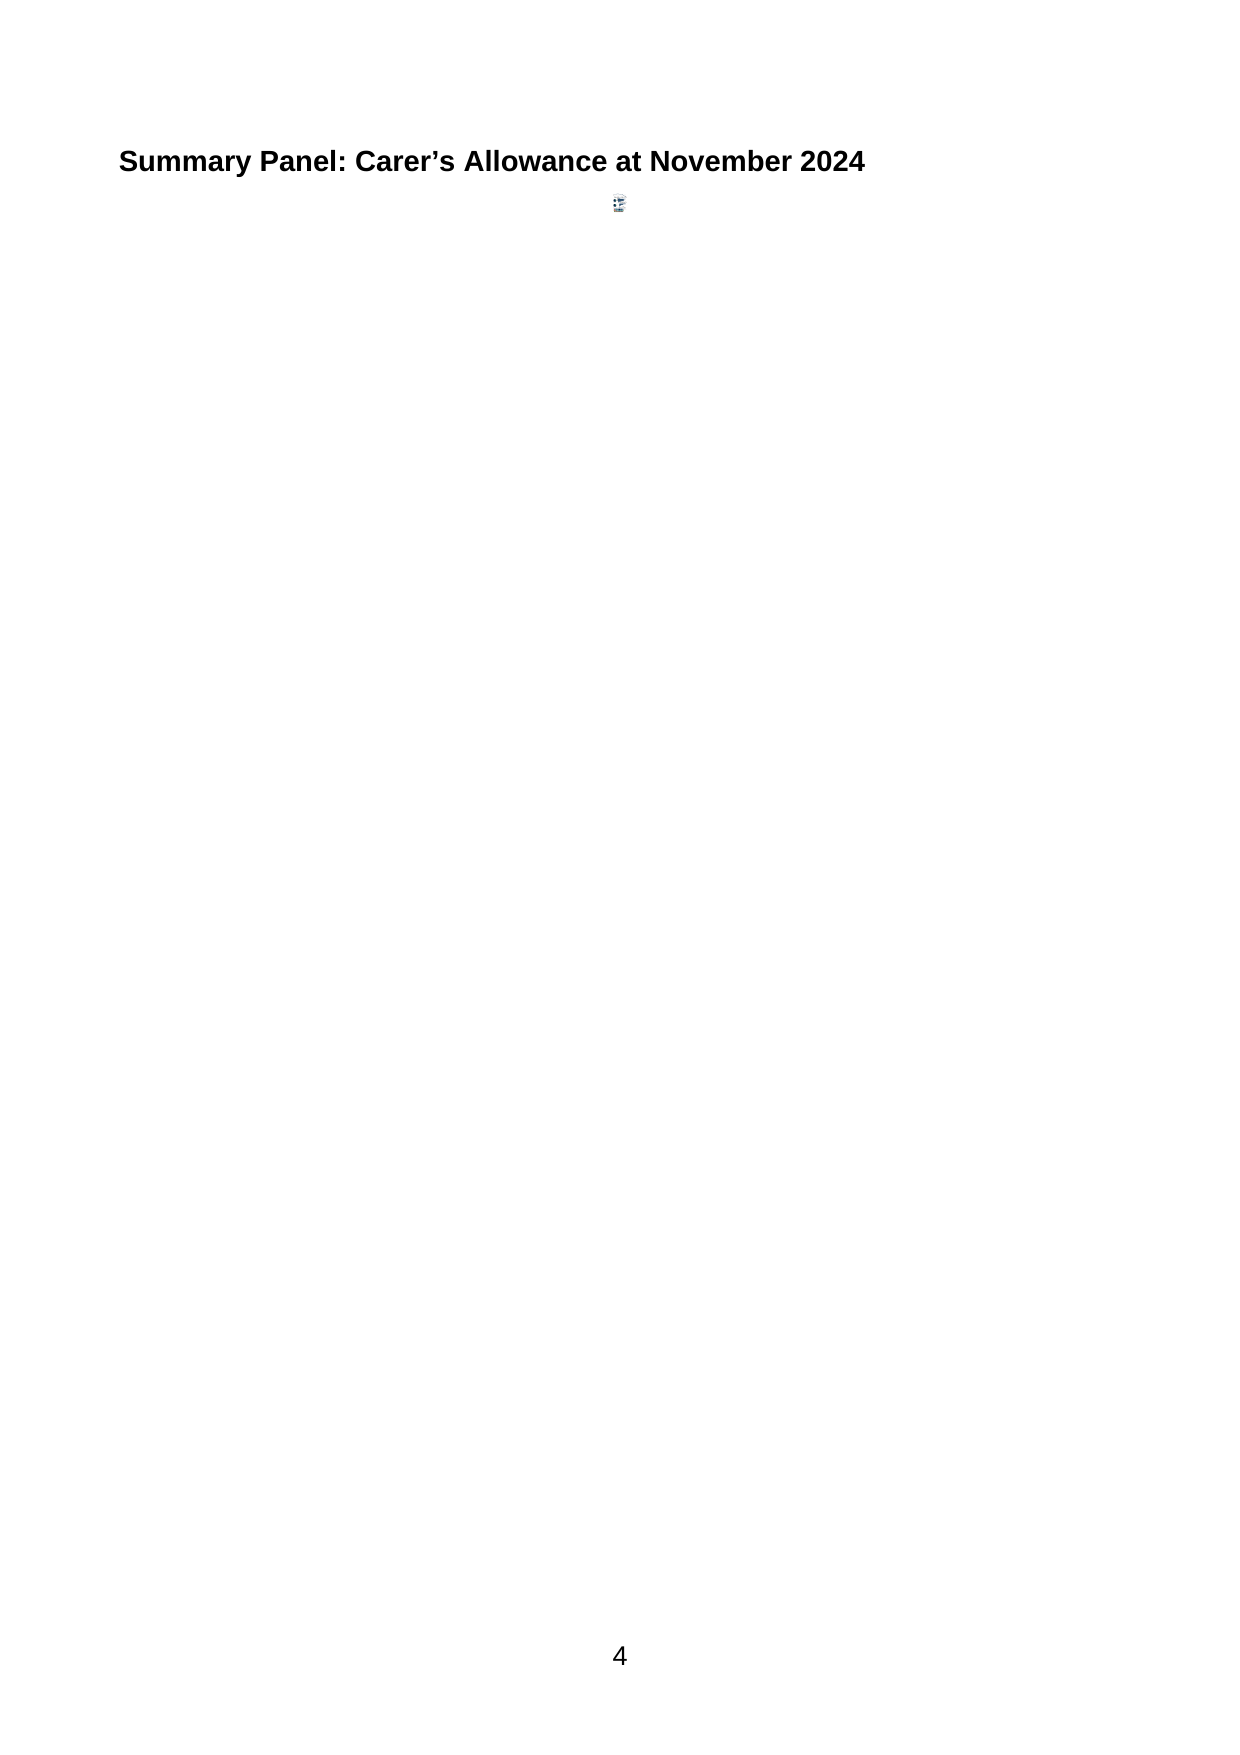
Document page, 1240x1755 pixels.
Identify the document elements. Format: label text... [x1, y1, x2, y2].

subtitle Summary Panel: Carer’s Allowance at November 2024 [118, 138, 1121, 180]
